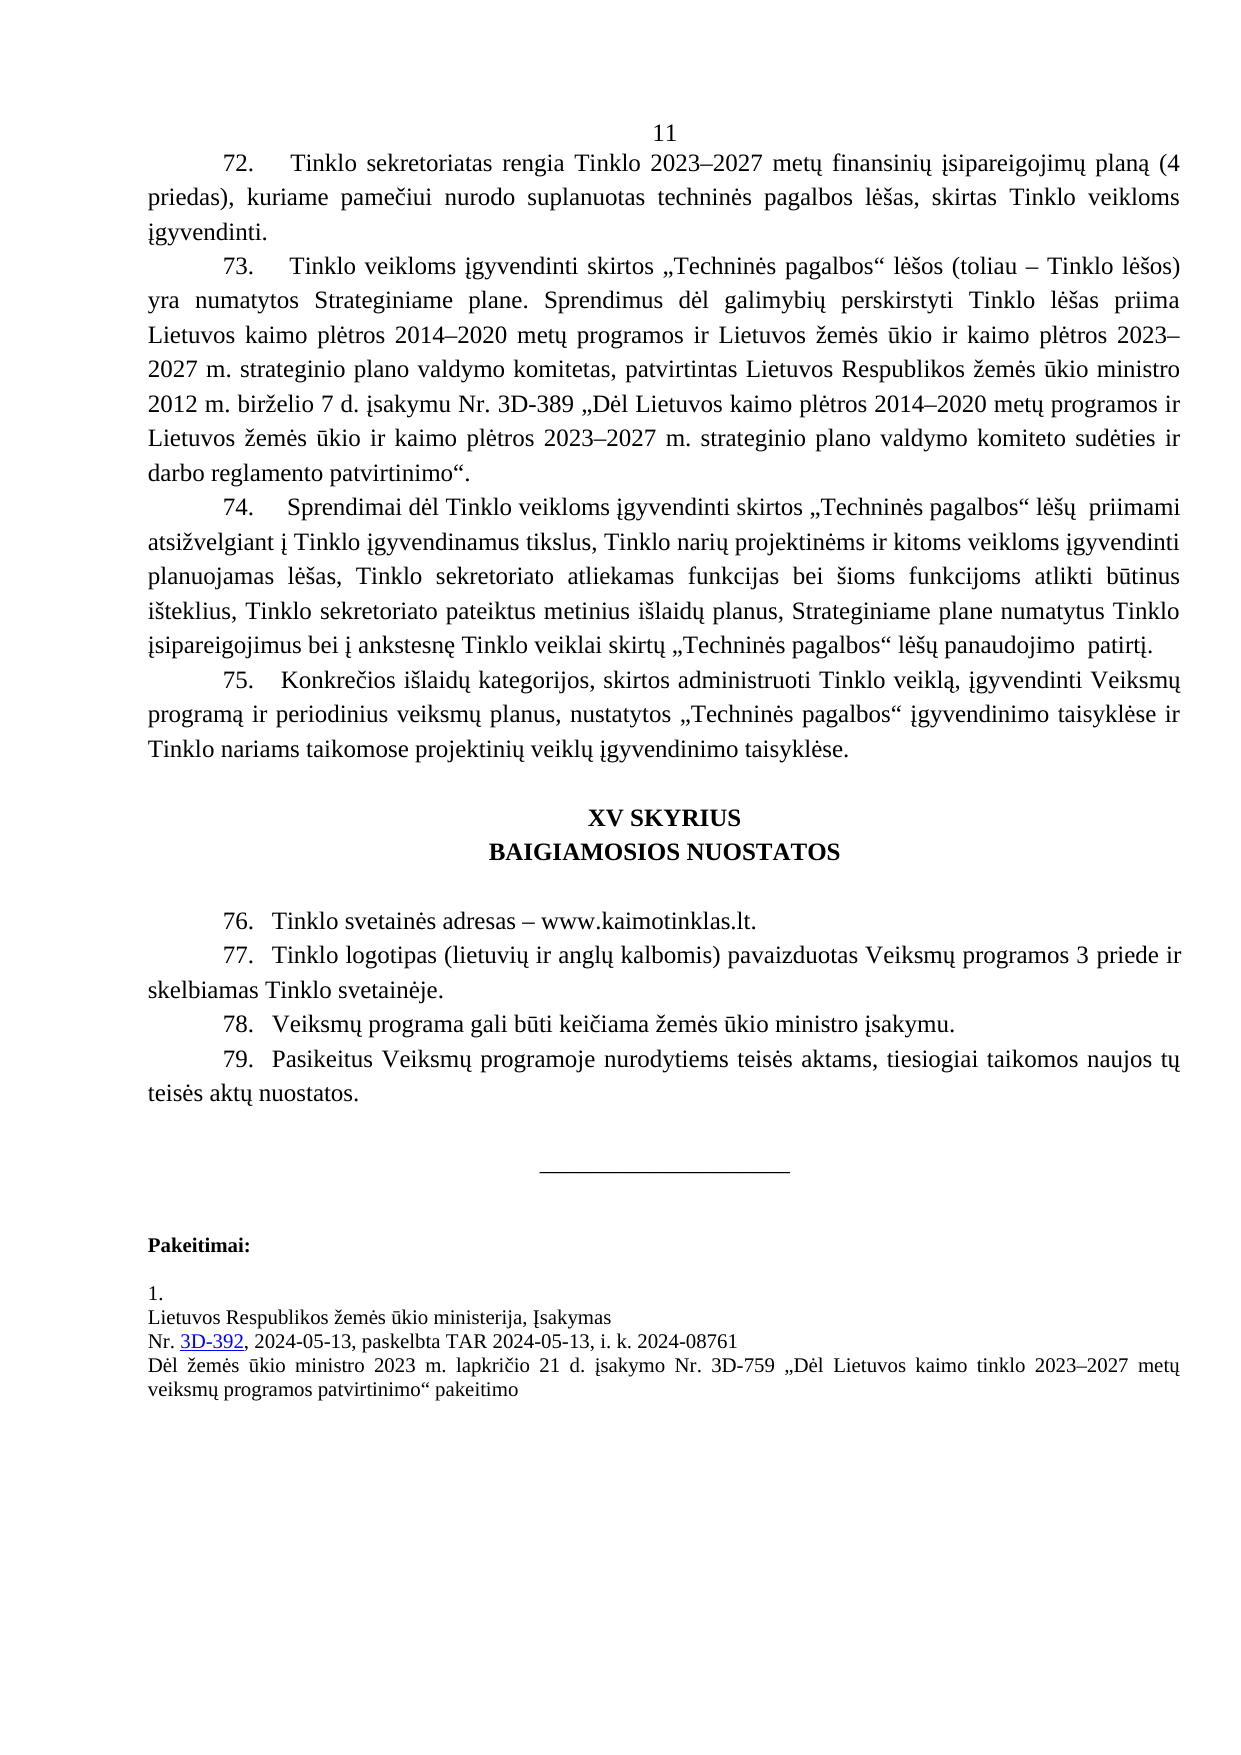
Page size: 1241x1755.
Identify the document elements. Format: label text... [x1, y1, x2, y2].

text 79. Pasikeitus Veiksmų programoje nurodytiems teisės aktams, tiesiogiai taikomos naujos tų teisės aktų nuostatos. [148, 1044, 1181, 1107]
text 76. Tinklo svetainės adresas – www.kaimotinklas.lt. [148, 906, 1181, 935]
text 74. Sprendimai dėl Tinklo veikloms įgyvendinti skirtos „Techninės pagalbos“ lėšų priimami atsižvelgiant į Tinklo įgyvendinamus tikslus, Tinklo narių projektinėms ir kitoms veikloms įgyvendinti planuojamas lėšas, Tinklo sekretoriato atliekamas funkcijas bei šioms funkcijoms atlikti būtinus išteklius, Tinklo sekretoriato pateiktus metinius išlaidų planus, Strateginiame plane numatytus Tinklo įsipareigojimus bei į ankstesnę Tinklo veiklai skirtų „Techninės pagalbos“ lėšų panaudojimo patirtį. [148, 492, 1181, 659]
text 73. Tinklo veikloms įgyvendinti skirtos „Techninės pagalbos“ lėšos (toliau – Tinklo lėšos) yra numatytos Strateginiame plane. Sprendimus dėl galimybių perskirstyti Tinklo lėšas priima Lietuvos kaimo plėtros 2014–2020 metų programos ir Lietuvos žemės ūkio ir kaimo plėtros 2023–2027 m. strateginio plano valdymo komitetas, patvirtintas Lietuvos Respublikos žemės ūkio ministro 2012 m. birželio 7 d. įsakymu Nr. 3D-389 „Dėl Lietuvos kaimo plėtros 2014–2020 metų programos ir Lietuvos žemės ūkio ir kaimo plėtros 2023–2027 m. strateginio plano valdymo komiteto sudėties ir darbo reglamento patvirtinimo“. [148, 251, 1181, 487]
text Nr. 3D-392, 2024-05-13, paskelbta TAR 2024-05-13, i. k. 2024-08761 [148, 1329, 1181, 1353]
text ____________________ [148, 1147, 1181, 1176]
text 72. Tinklo sekretoriatas rengia Tinklo 2023–2027 metų finansinių įsipareigojimų planą (4 priedas), kuriame pamečiui nurodo suplanuotas techninės pagalbos lėšas, skirtas Tinklo veikloms įgyvendinti. [148, 148, 1181, 245]
text 78. Veiksmų programa gali būti keičiama žemės ūkio ministro įsakymu. [148, 1009, 1181, 1038]
text 1. [148, 1281, 1181, 1305]
text BAIGIAMOSIOS NUOSTATOS [148, 837, 1181, 866]
text Pakeitimai: [148, 1233, 1181, 1257]
text xv SKYRIUS [148, 803, 1181, 831]
text 75. Konkrečios išlaidų kategorijos, skirtos administruoti Tinklo veiklą, įgyvendinti Veiksmų programą ir periodinius veiksmų planus, nustatytos „Techninės pagalbos“ įgyvendinimo taisyklėse ir Tinklo nariams taikomose projektinių veiklų įgyvendinimo taisyklėse. [148, 665, 1181, 762]
text Dėl žemės ūkio ministro 2023 m. lapkričio 21 d. įsakymo Nr. 3D-759 „Dėl Lietuvos kaimo tinklo 2023–2027 metų veiksmų programos patvirtinimo“ pakeitimo [148, 1353, 1181, 1401]
text 77. Tinklo logotipas (lietuvių ir anglų kalbomis) pavaizduotas Veiksmų programos 3 priede ir skelbiamas Tinklo svetainėje. [148, 941, 1181, 1004]
text Lietuvos Respublikos žemės ūkio ministerija, Įsakymas [148, 1305, 1181, 1329]
